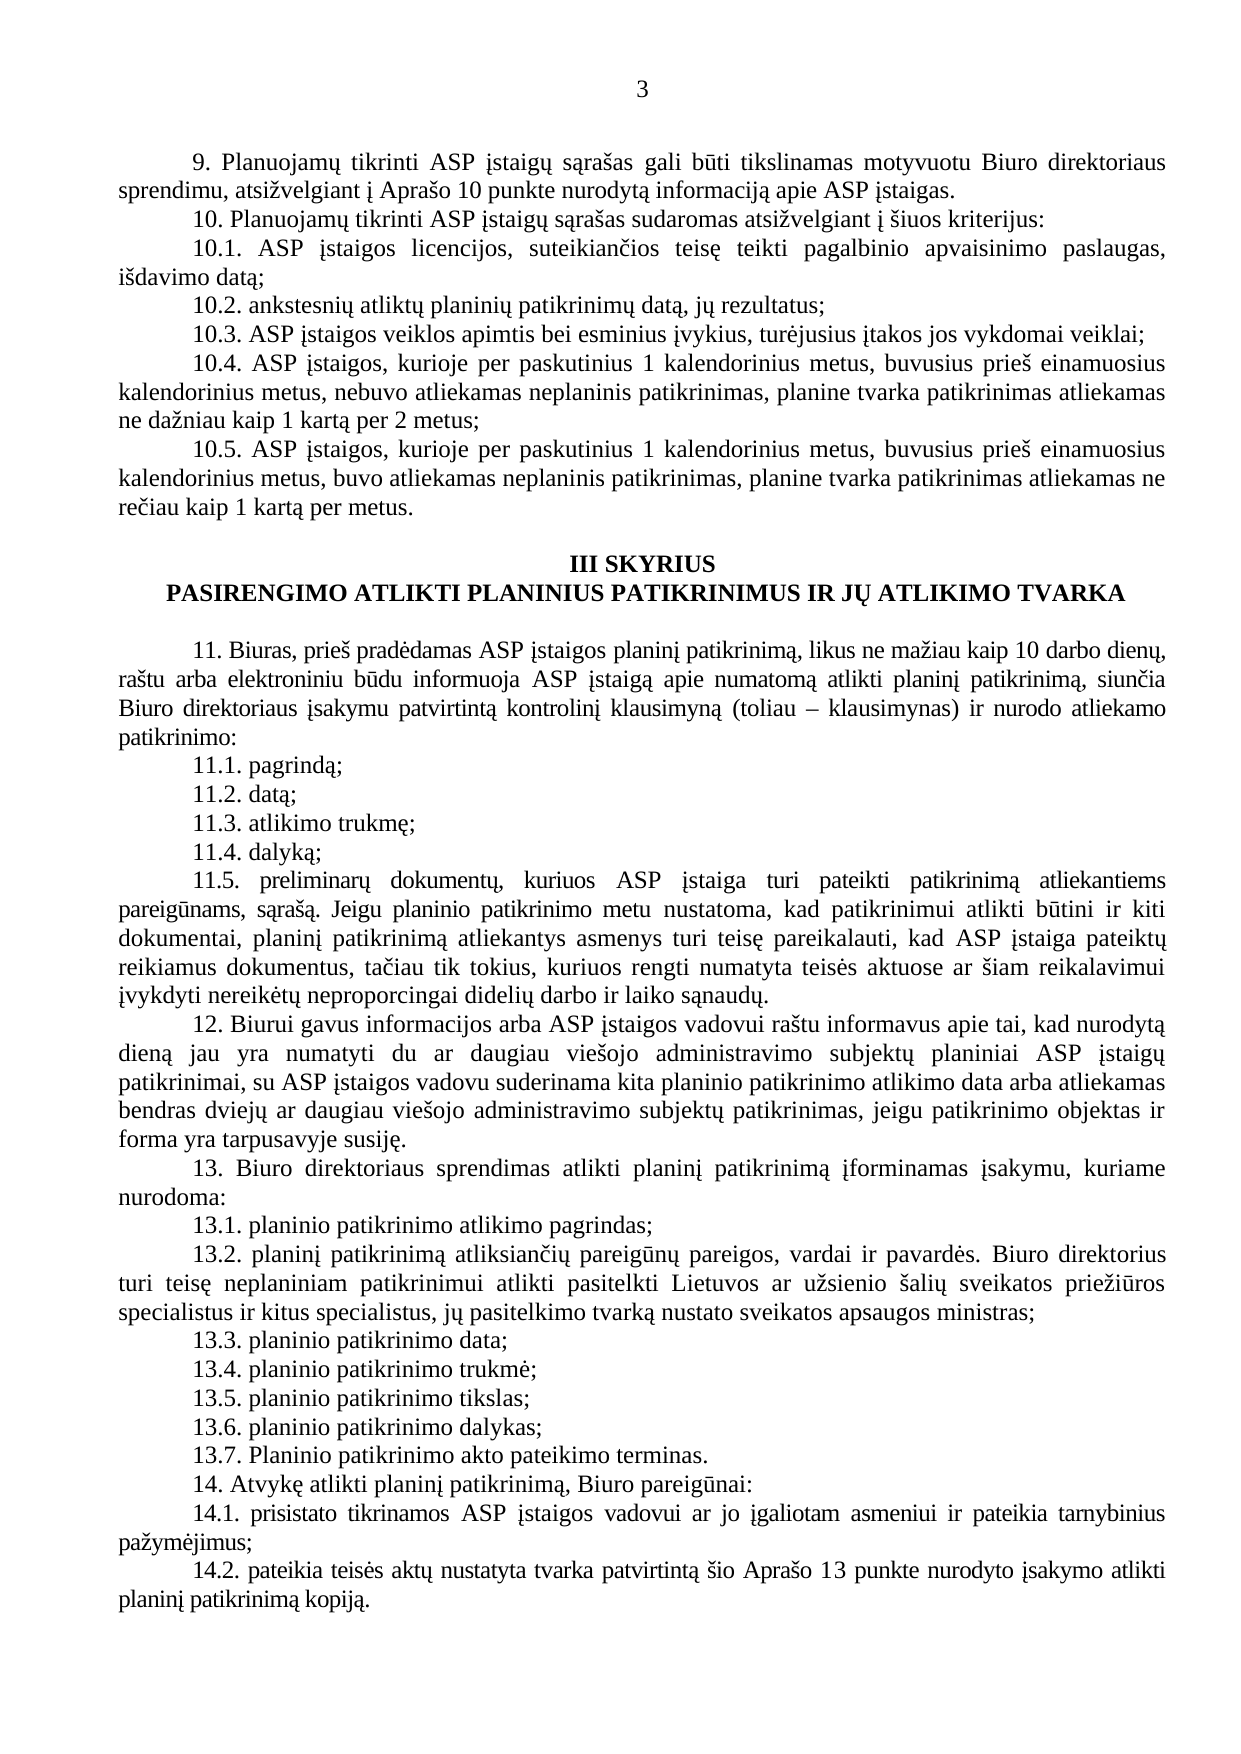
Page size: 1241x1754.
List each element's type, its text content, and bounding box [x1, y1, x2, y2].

text 11.1. pagrindą; [118, 751, 1167, 779]
text 13.2. planinį patikrinimą atliksiančių pareigūnų pareigos, vardai ir pavardės. Biuro direktorius turi teisę neplaniniam patikrinimui atlikti pasitelkti Lietuvos ar užsienio šalių sveikatos priežiūros specialistus ir kitus specialistus, jų pasitelkimo tvarką nustato sveikatos apsaugos ministras; [118, 1239, 1167, 1326]
text 12. Biurui gavus informacijos arba ASP įstaigos vadovui raštu informavus apie tai, kad nurodytą dieną jau yra numatyti du ar daugiau viešojo administravimo subjektų planiniai ASP įstaigų patikrinimai, su ASP įstaigos vadovu suderinama kita planinio patikrinimo atlikimo data arba atliekamas bendras dviejų ar daugiau viešojo administravimo subjektų patikrinimas, jeigu patikrinimo objektas ir forma yra tarpusavyje susiję. [118, 1009, 1167, 1153]
text 11.5. preliminarų dokumentų, kuriuos ASP įstaiga turi pateikti patikrinimą atliekantiems pareigūnams, sąrašą. Jeigu planinio patikrinimo metu nustatoma, kad patikrinimui atlikti būtini ir kiti dokumentai, planinį patikrinimą atliekantys asmenys turi teisę pareikalauti, kad ASP įstaiga pateiktų reikiamus dokumentus, tačiau tik tokius, kuriuos rengti numatyta teisės aktuose ar šiam reikalavimui įvykdyti nereikėtų neproporcingai didelių darbo ir laiko sąnaudų. [118, 866, 1167, 1009]
text 13.6. planinio patikrinimo dalykas; [118, 1412, 1167, 1441]
text 10.2. ankstesnių atliktų planinių patikrinimų datą, jų rezultatus; [118, 291, 1167, 319]
text 11.3. atlikimo trukmę; [118, 808, 1167, 837]
text 9. Planuojamų tikrinti ASP įstaigų sąrašas gali būti tikslinamas motyvuotu Biuro direktoriaus sprendimu, atsižvelgiant į Aprašo 10 punkte nurodytą informaciją apie ASP įstaigas. [118, 147, 1167, 204]
text 10.4. ASP įstaigos, kurioje per paskutinius 1 kalendorinius metus, buvusius prieš einamuosius kalendorinius metus, nebuvo atliekamas neplaninis patikrinimas, planine tvarka patikrinimas atliekamas ne dažniau kaip 1 kartą per 2 metus; [118, 348, 1167, 434]
text 14.1. prisistato tikrinamos ASP įstaigos vadovui ar jo įgaliotam asmeniui ir pateikia tarnybinius pažymėjimus; [118, 1498, 1167, 1556]
text 10.5. ASP įstaigos, kurioje per paskutinius 1 kalendorinius metus, buvusius prieš einamuosius kalendorinius metus, buvo atliekamas neplaninis patikrinimas, planine tvarka patikrinimas atliekamas ne rečiau kaip 1 kartą per metus. [118, 434, 1167, 521]
text Iii SKYRIUS [118, 549, 1167, 578]
text 11.4. dalyką; [118, 837, 1167, 866]
text 10.1. ASP įstaigos licencijos, suteikiančios teisę teikti pagalbinio apvaisinimo paslaugas, išdavimo datą; [118, 233, 1167, 291]
text 14. Atvykę atlikti planinį patikrinimą, Biuro pareigūnai: [118, 1469, 1167, 1498]
text 13.5. planinio patikrinimo tikslas; [118, 1383, 1167, 1412]
text 11. Biuras, prieš pradėdamas ASP įstaigos planinį patikrinimą, likus ne mažiau kaip 10 darbo dienų, raštu arba elektroniniu būdu informuoja ASP įstaigą apie numatomą atlikti planinį patikrinimą, siunčia Biuro direktoriaus įsakymu patvirtintą kontrolinį klausimyną (toliau – klausimynas) ir nurodo atliekamo patikrinimo: [118, 636, 1167, 751]
text 13.4. planinio patikrinimo trukmė; [118, 1354, 1167, 1383]
text 13. Biuro direktoriaus sprendimas atlikti planinį patikrinimą įforminamas įsakymu, kuriame nurodoma: [118, 1153, 1167, 1211]
text 10. Planuojamų tikrinti ASP įstaigų sąrašas sudaromas atsižvelgiant į šiuos kriterijus: [118, 204, 1167, 233]
text 14.2. pateikia teisės aktų nustatyta tvarka patvirtintą šio Aprašo 13 punkte nurodyto įsakymo atlikti planinį patikrinimą kopiją. [118, 1556, 1167, 1613]
text 13.1. planinio patikrinimo atlikimo pagrindas; [118, 1211, 1167, 1239]
text 13.3. planinio patikrinimo data; [118, 1326, 1167, 1354]
text 13.7. Planinio patikrinimo akto pateikimo terminas. [118, 1441, 1167, 1469]
text 11.2. datą; [118, 779, 1167, 808]
text Pasirengimo atlikti planinius patikrinimus ir jų atlikimo tvarka [118, 578, 1167, 607]
text 10.3. ASP įstaigos veiklos apimtis bei esminius įvykius, turėjusius įtakos jos vykdomai veiklai; [118, 319, 1167, 348]
